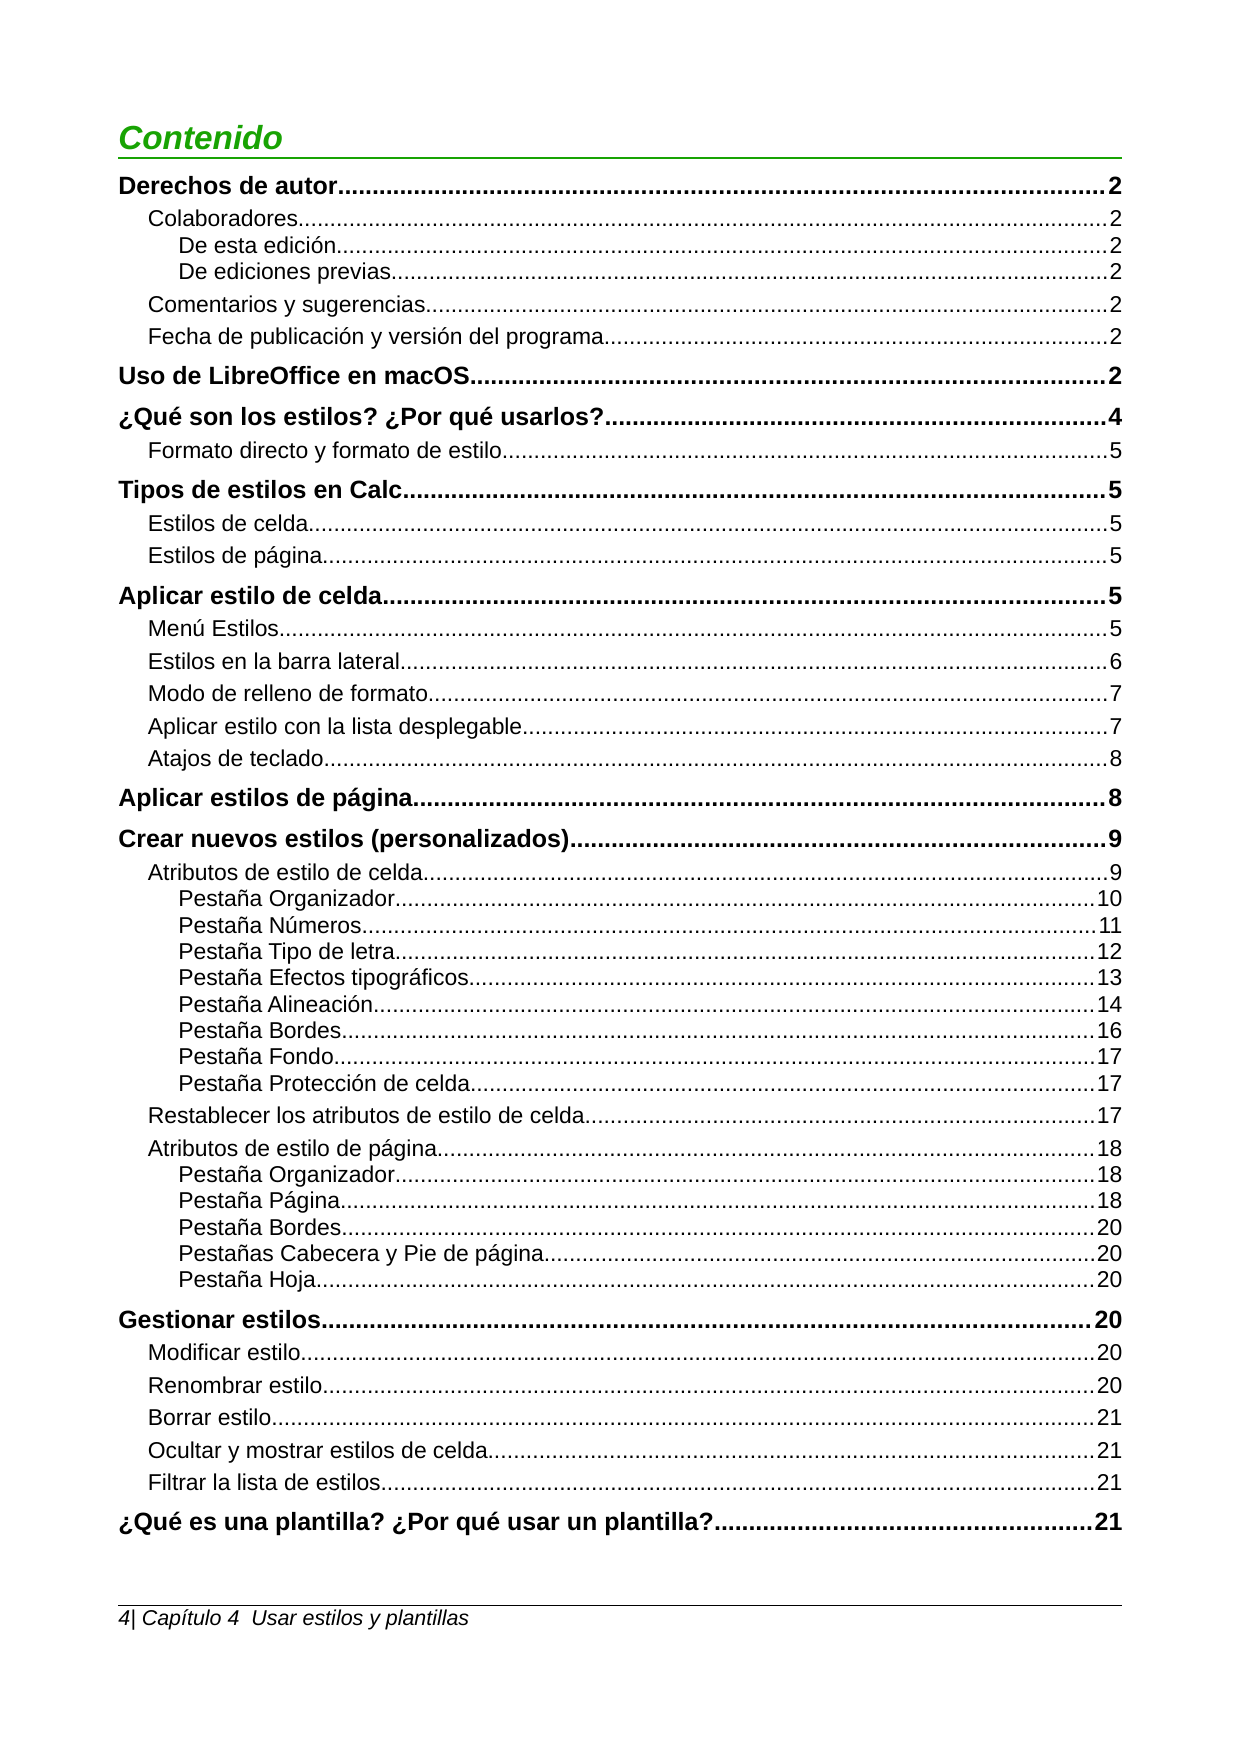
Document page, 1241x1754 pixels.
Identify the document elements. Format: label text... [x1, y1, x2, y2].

text Pestaña Fondo 17 [178, 1043, 1122, 1070]
text Pestaña Hoja 20 [178, 1266, 1122, 1293]
text Pestaña Organizador 10 [178, 885, 1122, 912]
text Uso de LibreOffice en macOS 2 [118, 361, 1122, 390]
text De esta edición 2 [178, 232, 1122, 258]
text Renombrar estilo 20 [148, 1372, 1122, 1398]
text ¿Qué son los estilos? ¿Por qué usarlos? 4 [118, 402, 1122, 431]
text Ocultar y mostrar estilos de celda 21 [148, 1437, 1122, 1463]
text Gestionar estilos 20 [118, 1304, 1122, 1333]
text Estilos en la barra lateral 6 [148, 648, 1122, 674]
text Pestaña Bordes 16 [178, 1017, 1122, 1043]
text Pestaña Efectos tipográficos 13 [178, 964, 1122, 991]
text Restablecer los atributos de estilo de celda 17 [148, 1102, 1122, 1128]
text Formato directo y formato de estilo 5 [148, 437, 1122, 463]
text Borrar estilo 21 [148, 1404, 1122, 1431]
text Pestaña Organizador 18 [178, 1161, 1122, 1187]
text Filtrar la lista de estilos 21 [148, 1469, 1122, 1495]
text Pestaña Tipo de letra 12 [178, 938, 1122, 964]
text Fecha de publicación y versión del programa 2 [148, 323, 1122, 349]
text Tipos de estilos en Calc 5 [118, 475, 1122, 504]
text Estilos de celda 5 [148, 510, 1122, 536]
text Pestaña Página 18 [178, 1187, 1122, 1213]
subtitle Contenido [118, 118, 1122, 157]
text Modo de relleno de formato 7 [148, 680, 1122, 707]
text Pestaña Bordes 20 [178, 1213, 1122, 1240]
text Pestaña Números 11 [178, 912, 1122, 938]
text Pestaña Protección de celda 17 [178, 1070, 1122, 1096]
text Derechos de autor 2 [118, 171, 1122, 199]
text Atributos de estilo de página 18 [148, 1134, 1122, 1161]
text De ediciones previas 2 [178, 258, 1122, 284]
text Estilos de página 5 [148, 542, 1122, 569]
text Pestaña Alineación 14 [178, 991, 1122, 1017]
text Crear nuevos estilos (personalizados) 9 [118, 824, 1122, 853]
text Aplicar estilos de página 8 [118, 783, 1122, 812]
text Comentarios y sugerencias 2 [148, 291, 1122, 317]
text Aplicar estilo con la lista desplegable 7 [148, 713, 1122, 739]
text Atajos de teclado 8 [148, 745, 1122, 771]
text Atributos de estilo de celda 9 [148, 859, 1122, 885]
text Aplicar estilo de celda 5 [118, 581, 1122, 609]
text Modificar estilo 20 [148, 1339, 1122, 1366]
text Colaboradores 2 [148, 205, 1122, 232]
text Pestañas Cabecera y Pie de página 20 [178, 1240, 1122, 1266]
text Menú Estilos 5 [148, 615, 1122, 642]
text ¿Qué es una plantilla? ¿Por qué usar un plantilla? 21 [118, 1507, 1122, 1536]
